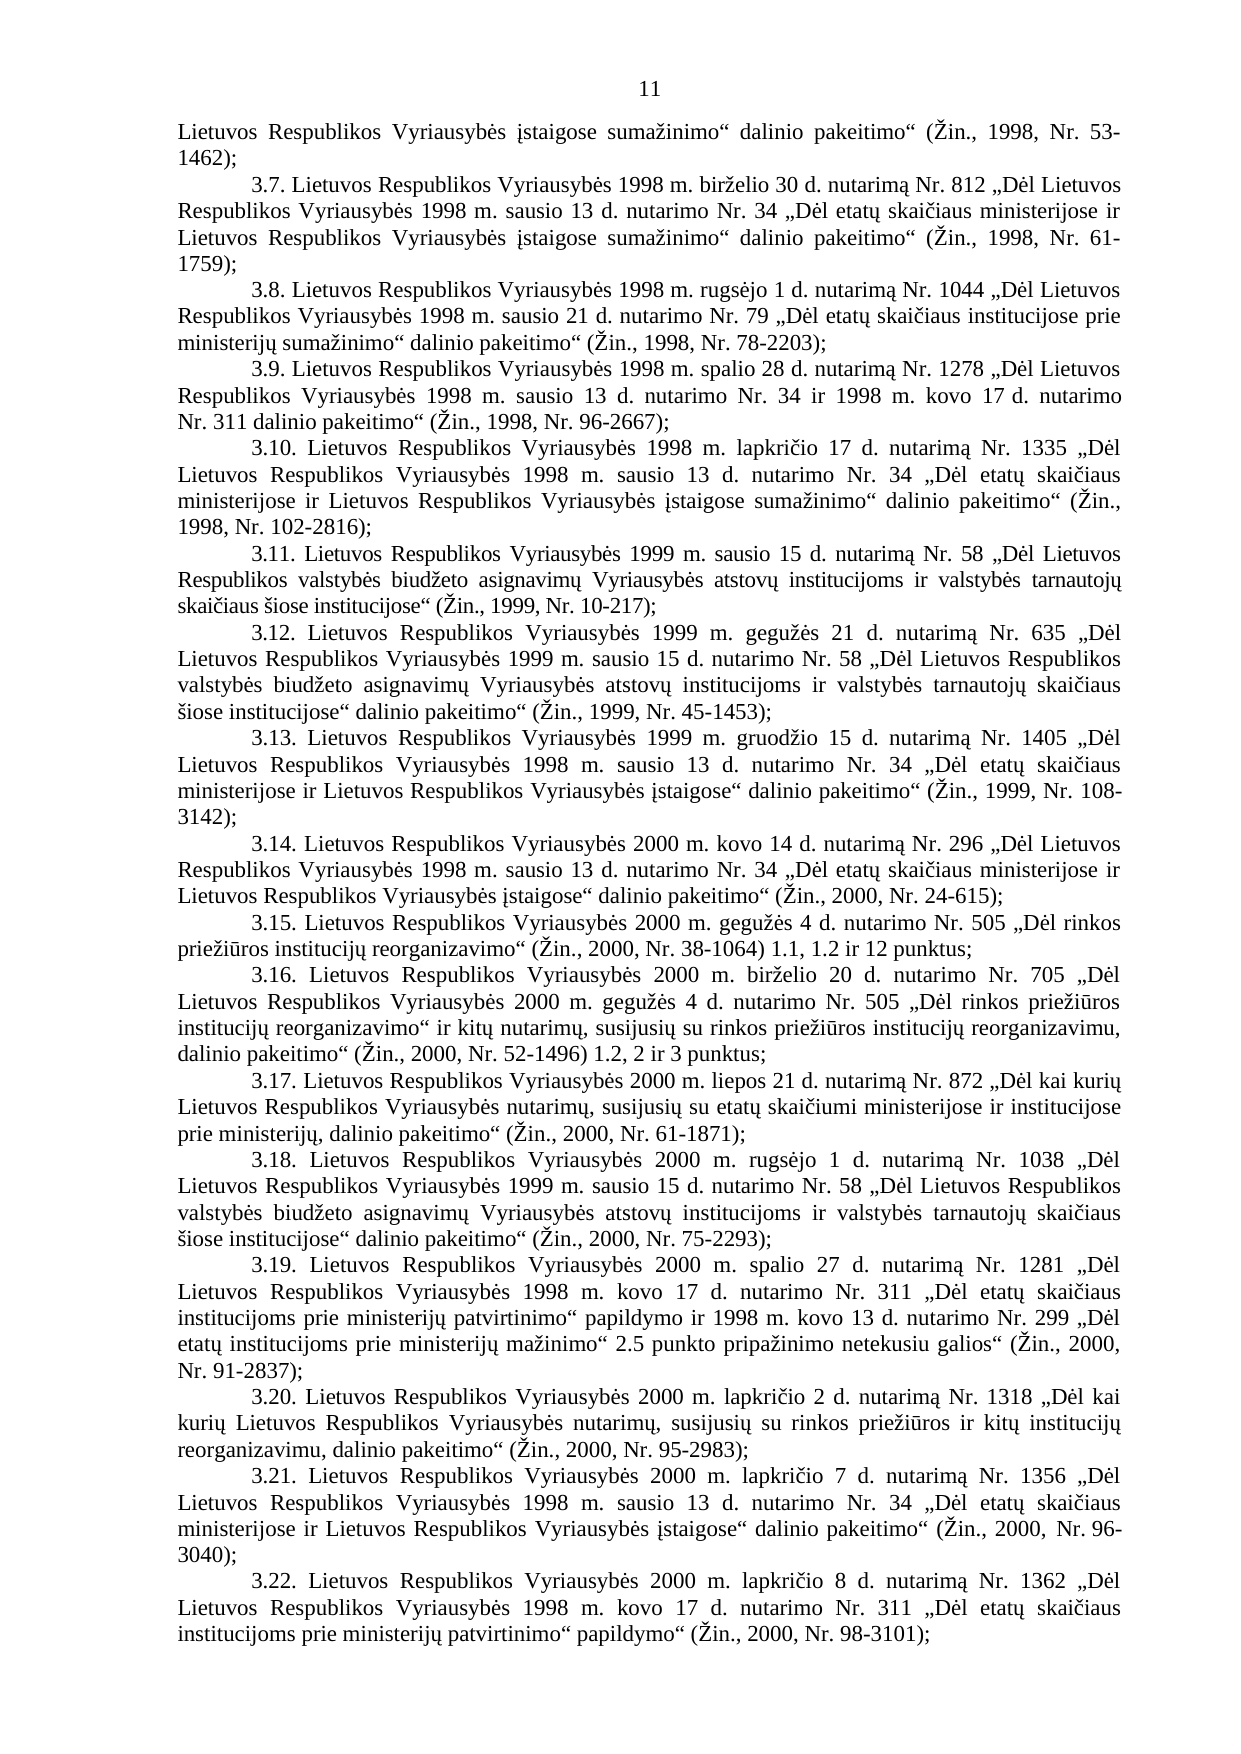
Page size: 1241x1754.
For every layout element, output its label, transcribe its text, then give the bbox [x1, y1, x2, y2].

text 3.21. Lietuvos Respublikos Vyriausybės 2000 m. lapkričio 7 d. nutarimą Nr. 1356 „Dėl Lietuvos Respublikos Vyriausybės 1998 m. sausio 13 d. nutarimo Nr. 34 „Dėl etatų skaičiaus ministerijose ir Lietuvos Respublikos Vyriausybės įstaigose“ dalinio pakeitimo“ (Žin., 2000, Nr. 96-3040); [177, 1462, 1122, 1568]
text 3.7. Lietuvos Respublikos Vyriausybės 1998 m. birželio 30 d. nutarimą Nr. 812 „Dėl Lietuvos Respublikos Vyriausybės 1998 m. sausio 13 d. nutarimo Nr. 34 „Dėl etatų skaičiaus ministerijose ir Lietuvos Respublikos Vyriausybės įstaigose sumažinimo“ dalinio pakeitimo“ (Žin., 1998, Nr. 61-1759); [177, 171, 1122, 276]
text 3.11. Lietuvos Respublikos Vyriausybės 1999 m. sausio 15 d. nutarimą Nr. 58 „Dėl Lietuvos Respublikos valstybės biudžeto asignavimų Vyriausybės atstovų institucijoms ir valstybės tarnautojų skaičiaus šiose institucijose“ (Žin., 1999, Nr. 10-217); [177, 540, 1122, 619]
text 3.16. Lietuvos Respublikos Vyriausybės 2000 m. birželio 20 d. nutarimo Nr. 705 „Dėl Lietuvos Respublikos Vyriausybės 2000 m. gegužės 4 d. nutarimo Nr. 505 „Dėl rinkos priežiūros institucijų reorganizavimo“ ir kitų nutarimų, susijusių su rinkos priežiūros institucijų reorganizavimu, dalinio pakeitimo“ (Žin., 2000, Nr. 52-1496) 1.2, 2 ir 3 punktus; [177, 961, 1122, 1067]
text 3.20. Lietuvos Respublikos Vyriausybės 2000 m. lapkričio 2 d. nutarimą Nr. 1318 „Dėl kai kurių Lietuvos Respublikos Vyriausybės nutarimų, susijusių su rinkos priežiūros ir kitų institucijų reorganizavimu, dalinio pakeitimo“ (Žin., 2000, Nr. 95-2983); [177, 1383, 1122, 1462]
text 3.18. Lietuvos Respublikos Vyriausybės 2000 m. rugsėjo 1 d. nutarimą Nr. 1038 „Dėl Lietuvos Respublikos Vyriausybės 1999 m. sausio 15 d. nutarimo Nr. 58 „Dėl Lietuvos Respublikos valstybės biudžeto asignavimų Vyriausybės atstovų institucijoms ir valstybės tarnautojų skaičiaus šiose institucijose“ dalinio pakeitimo“ (Žin., 2000, Nr. 75-2293); [177, 1146, 1122, 1251]
text Lietuvos Respublikos Vyriausybės įstaigose sumažinimo“ dalinio pakeitimo“ (Žin., 1998, Nr. 53-1462); [177, 118, 1122, 171]
text 3.22. Lietuvos Respublikos Vyriausybės 2000 m. lapkričio 8 d. nutarimą Nr. 1362 „Dėl Lietuvos Respublikos Vyriausybės 1998 m. kovo 17 d. nutarimo Nr. 311 „Dėl etatų skaičiaus institucijoms prie ministerijų patvirtinimo“ papildymo“ (Žin., 2000, Nr. 98-3101); [177, 1568, 1122, 1647]
text 3.17. Lietuvos Respublikos Vyriausybės 2000 m. liepos 21 d. nutarimą Nr. 872 „Dėl kai kurių Lietuvos Respublikos Vyriausybės nutarimų, susijusių su etatų skaičiumi ministerijose ir institucijose prie ministerijų, dalinio pakeitimo“ (Žin., 2000, Nr. 61-1871); [177, 1067, 1122, 1146]
text 3.19. Lietuvos Respublikos Vyriausybės 2000 m. spalio 27 d. nutarimą Nr. 1281 „Dėl Lietuvos Respublikos Vyriausybės 1998 m. kovo 17 d. nutarimo Nr. 311 „Dėl etatų skaičiaus institucijoms prie ministerijų patvirtinimo“ papildymo ir 1998 m. kovo 13 d. nutarimo Nr. 299 „Dėl etatų institucijoms prie ministerijų mažinimo“ 2.5 punkto pripažinimo netekusiu galios“ (Žin., 2000, Nr. 91-2837); [177, 1251, 1122, 1383]
text 3.8. Lietuvos Respublikos Vyriausybės 1998 m. rugsėjo 1 d. nutarimą Nr. 1044 „Dėl Lietuvos Respublikos Vyriausybės 1998 m. sausio 21 d. nutarimo Nr. 79 „Dėl etatų skaičiaus institucijose prie ministerijų sumažinimo“ dalinio pakeitimo“ (Žin., 1998, Nr. 78-2203); [177, 276, 1122, 355]
text 3.13. Lietuvos Respublikos Vyriausybės 1999 m. gruodžio 15 d. nutarimą Nr. 1405 „Dėl Lietuvos Respublikos Vyriausybės 1998 m. sausio 13 d. nutarimo Nr. 34 „Dėl etatų skaičiaus ministerijose ir Lietuvos Respublikos Vyriausybės įstaigose“ dalinio pakeitimo“ (Žin., 1999, Nr. 108-3142); [177, 724, 1122, 830]
text 3.12. Lietuvos Respublikos Vyriausybės 1999 m. gegužės 21 d. nutarimą Nr. 635 „Dėl Lietuvos Respublikos Vyriausybės 1999 m. sausio 15 d. nutarimo Nr. 58 „Dėl Lietuvos Respublikos valstybės biudžeto asignavimų Vyriausybės atstovų institucijoms ir valstybės tarnautojų skaičiaus šiose institucijose“ dalinio pakeitimo“ (Žin., 1999, Nr. 45-1453); [177, 619, 1122, 724]
text 3.14. Lietuvos Respublikos Vyriausybės 2000 m. kovo 14 d. nutarimą Nr. 296 „Dėl Lietuvos Respublikos Vyriausybės 1998 m. sausio 13 d. nutarimo Nr. 34 „Dėl etatų skaičiaus ministerijose ir Lietuvos Respublikos Vyriausybės įstaigose“ dalinio pakeitimo“ (Žin., 2000, Nr. 24-615); [177, 830, 1122, 909]
text 3.10. Lietuvos Respublikos Vyriausybės 1998 m. lapkričio 17 d. nutarimą Nr. 1335 „Dėl Lietuvos Respublikos Vyriausybės 1998 m. sausio 13 d. nutarimo Nr. 34 „Dėl etatų skaičiaus ministerijose ir Lietuvos Respublikos Vyriausybės įstaigose sumažinimo“ dalinio pakeitimo“ (Žin., 1998, Nr. 102-2816); [177, 434, 1122, 540]
text 3.9. Lietuvos Respublikos Vyriausybės 1998 m. spalio 28 d. nutarimą Nr. 1278 „Dėl Lietuvos Respublikos Vyriausybės 1998 m. sausio 13 d. nutarimo Nr. 34 ir 1998 m. kovo 17 d. nutarimo Nr. 311 dalinio pakeitimo“ (Žin., 1998, Nr. 96-2667); [177, 355, 1122, 434]
text 3.15. Lietuvos Respublikos Vyriausybės 2000 m. gegužės 4 d. nutarimo Nr. 505 „Dėl rinkos priežiūros institucijų reorganizavimo“ (Žin., 2000, Nr. 38-1064) 1.1, 1.2 ir 12 punktus; [177, 909, 1122, 961]
